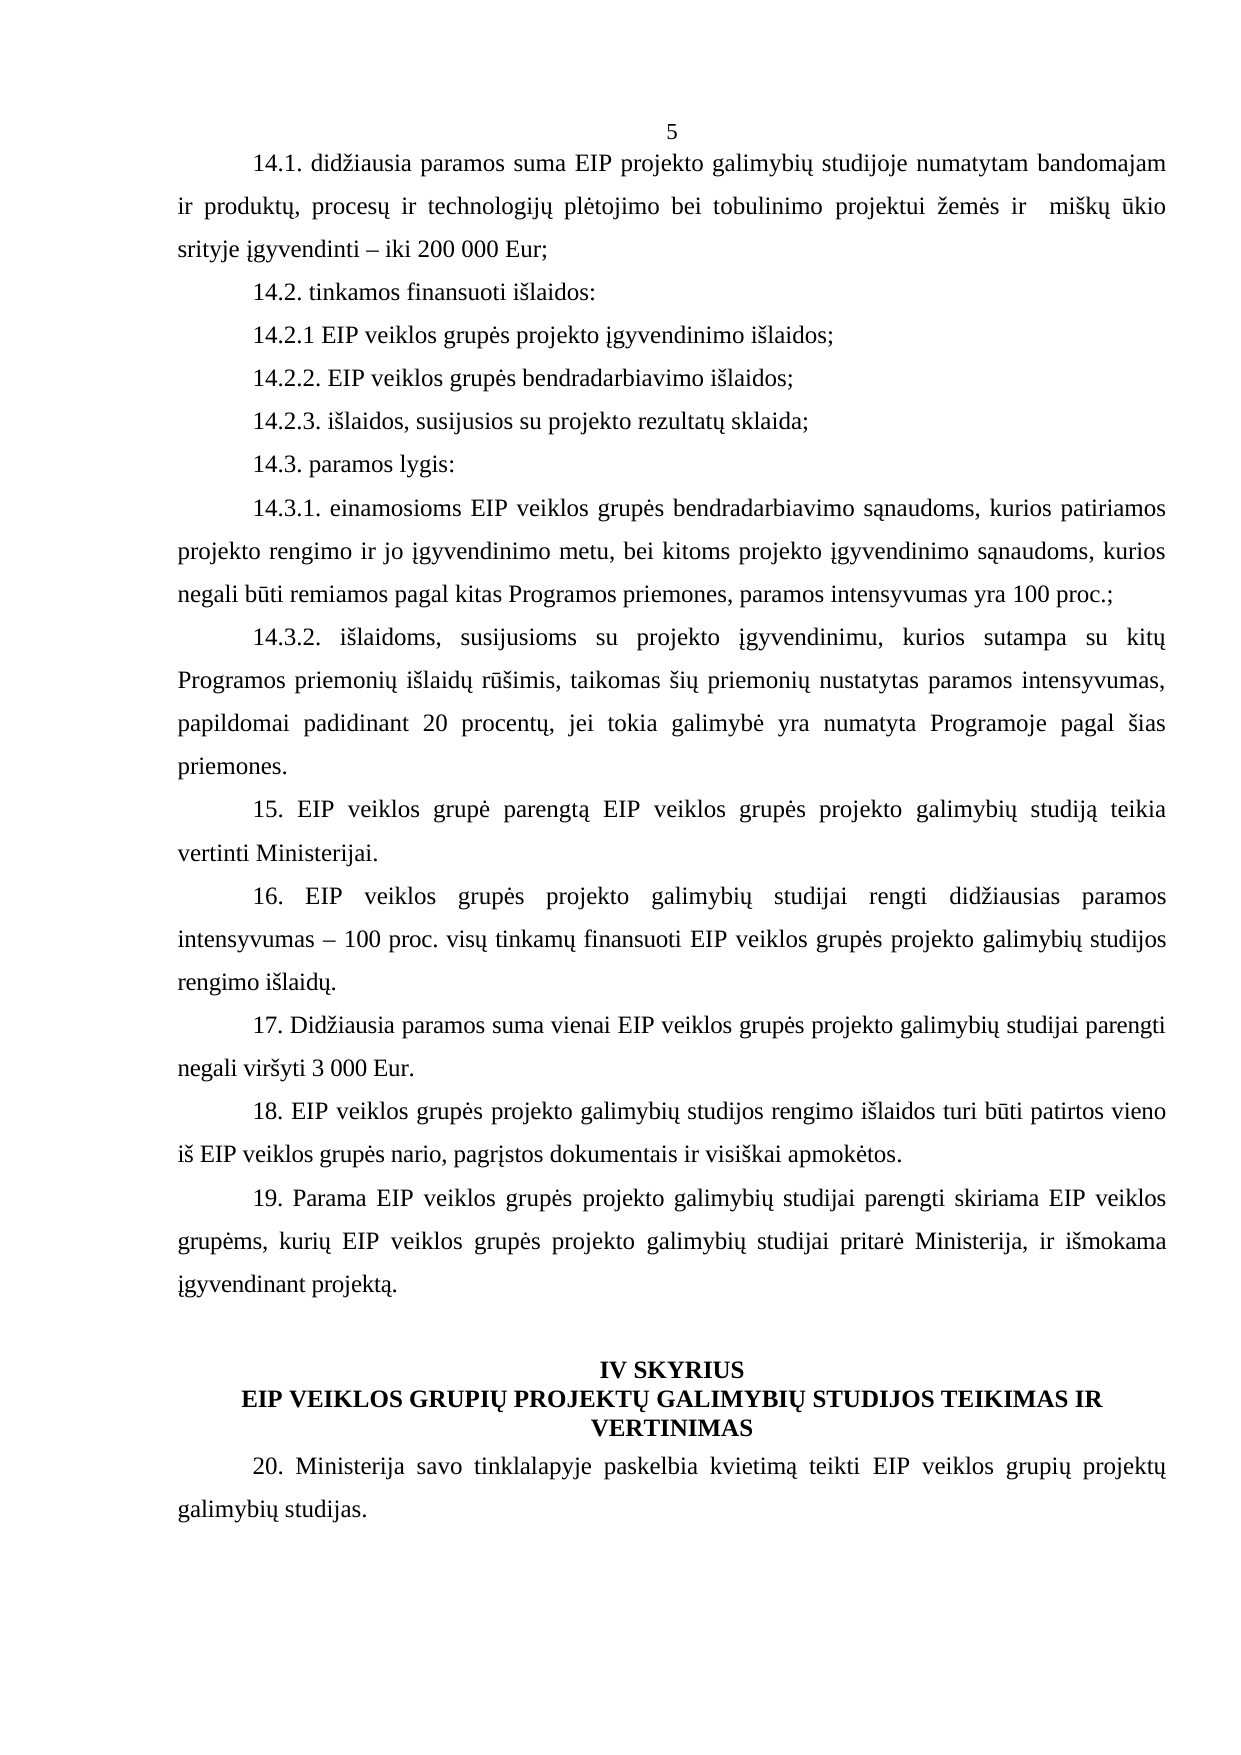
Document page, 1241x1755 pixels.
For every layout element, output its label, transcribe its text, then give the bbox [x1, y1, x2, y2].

text 14.3.1. einamosioms EIP veiklos grupės bendradarbiavimo sąnaudoms, kurios patiriamos projekto rengimo ir jo įgyvendinimo metu, bei kitoms projekto įgyvendinimo sąnaudoms, kurios negali būti remiamos pagal kitas Programos priemones, paramos intensyvumas yra 100 proc.; [177, 493, 1166, 608]
text EIP VEIKLOS GRUPIŲ PROJEKTŲ GALIMYBIŲ STUDIJOS TEIKIMAS IR VERTINIMAS [177, 1384, 1166, 1441]
text 14.2.3. išlaidos, susijusios su projekto rezultatų sklaida; [177, 406, 1166, 435]
text 14.3. paramos lygis: [177, 449, 1166, 478]
text IV SKYRIUS [177, 1355, 1166, 1384]
text 14.1. didžiausia paramos suma EIP projekto galimybių studijoje numatytam bandomajam ir produktų, procesų ir technologijų plėtojimo bei tobulinimo projektui žemės ir miškų ūkio srityje įgyvendinti – iki 200 000 Eur; [177, 148, 1166, 263]
text 14.2.1 EIP veiklos grupės projekto įgyvendinimo išlaidos; [177, 320, 1166, 349]
text 15. EIP veiklos grupė parengtą EIP veiklos grupės projekto galimybių studiją teikia vertinti Ministerijai. [177, 794, 1166, 866]
text 19. Parama EIP veiklos grupės projekto galimybių studijai parengti skiriama EIP veiklos grupėms, kurių EIP veiklos grupės projekto galimybių studijai pritarė Ministerija, ir išmokama įgyvendinant projektą. [177, 1183, 1166, 1298]
text 14.2. tinkamos finansuoti išlaidos: [177, 277, 1166, 306]
text 18. EIP veiklos grupės projekto galimybių studijos rengimo išlaidos turi būti patirtos vieno iš EIP veiklos grupės nario, pagrįstos dokumentais ir visiškai apmokėtos. [177, 1096, 1166, 1168]
text 14.2.2. EIP veiklos grupės bendradarbiavimo išlaidos; [177, 363, 1166, 392]
text 17. Didžiausia paramos suma vienai EIP veiklos grupės projekto galimybių studijai parengti negali viršyti 3 000 Eur. [177, 1010, 1166, 1082]
text 20. Ministerija savo tinklalapyje paskelbia kvietimą teikti EIP veiklos grupių projektų galimybių studijas. [177, 1451, 1166, 1523]
text 14.3.2. išlaidoms, susijusioms su projekto įgyvendinimu, kurios sutampa su kitų Programos priemonių išlaidų rūšimis, taikomas šių priemonių nustatytas paramos intensyvumas, papildomai padidinant 20 procentų, jei tokia galimybė yra numatyta Programoje pagal šias priemones. [177, 622, 1166, 780]
text 16. EIP veiklos grupės projekto galimybių studijai rengti didžiausias paramos intensyvumas – 100 proc. visų tinkamų finansuoti EIP veiklos grupės projekto galimybių studijos rengimo išlaidų. [177, 881, 1166, 996]
